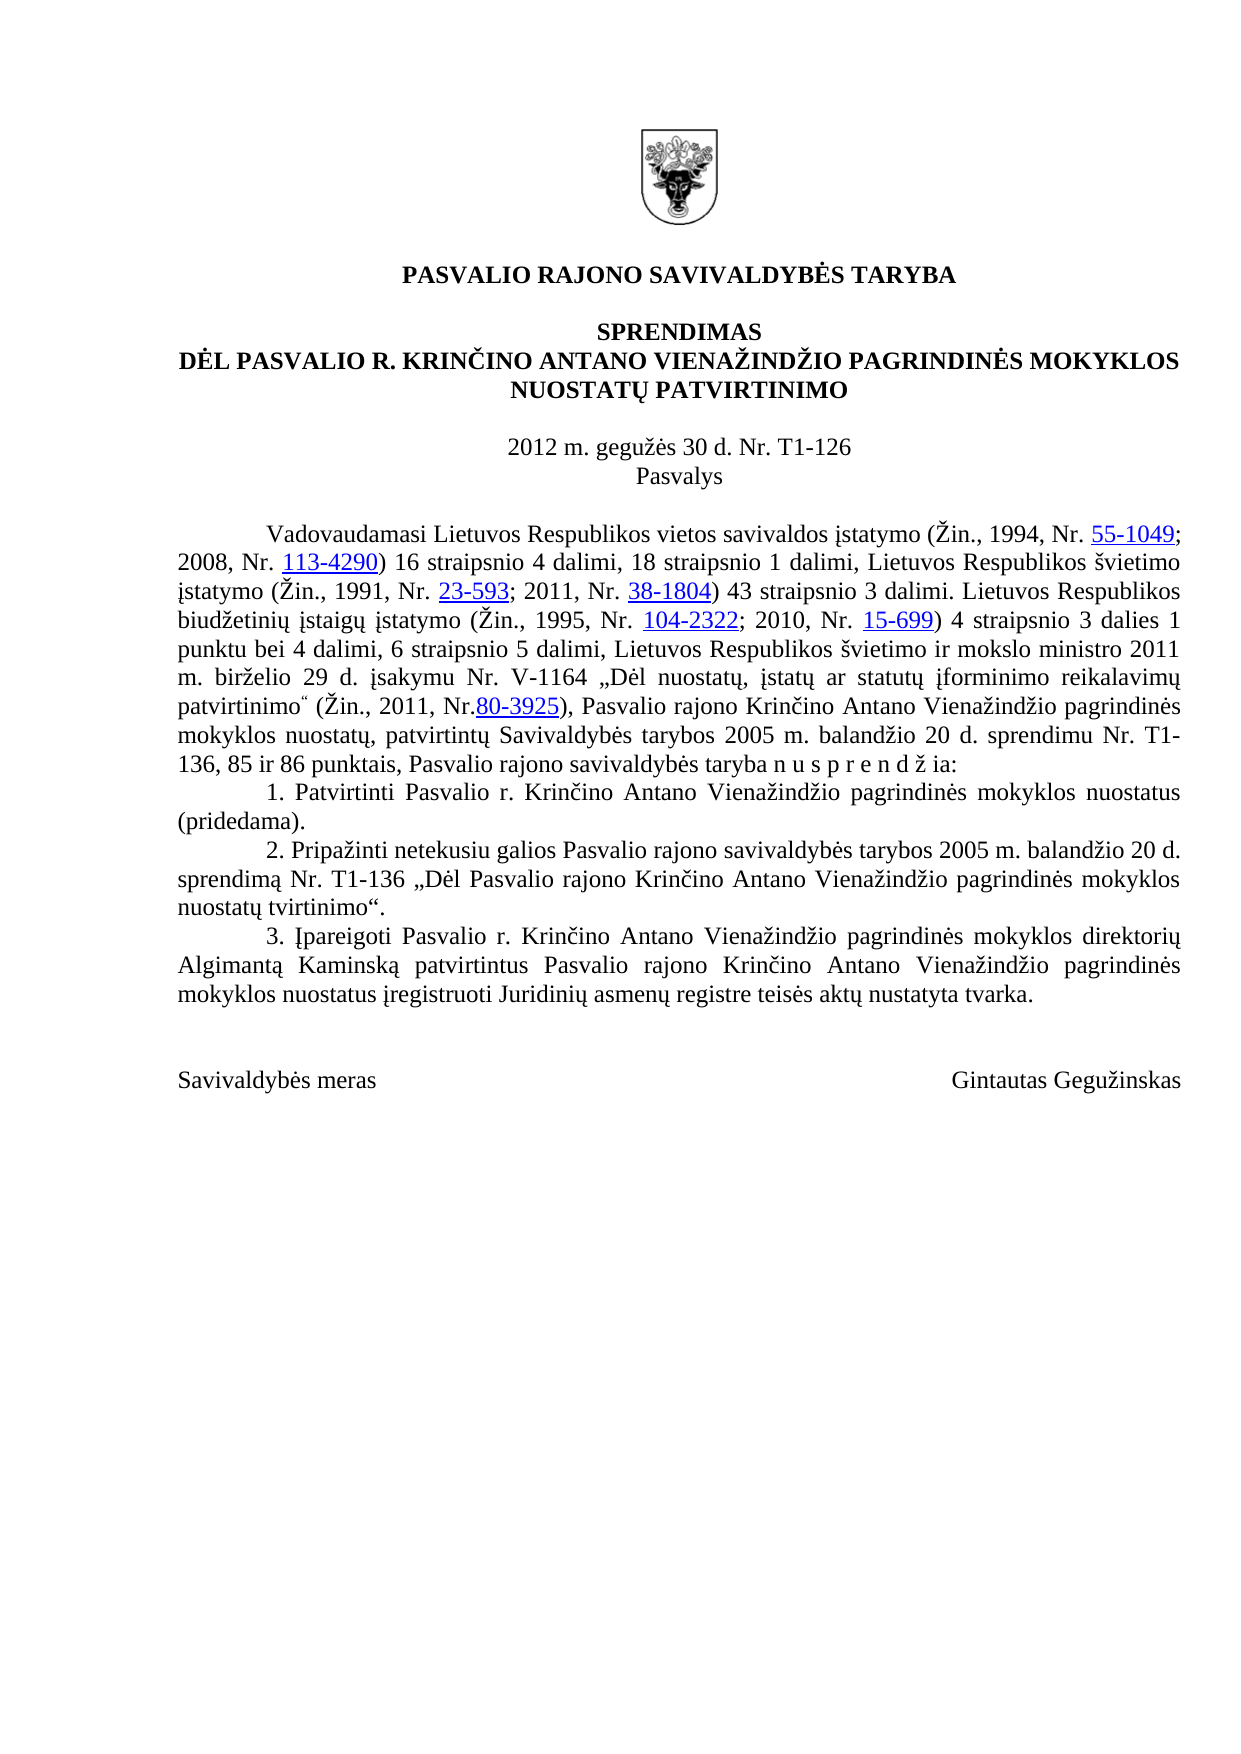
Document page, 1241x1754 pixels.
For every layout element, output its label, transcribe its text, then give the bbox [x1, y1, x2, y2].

text PASVALIO RAJONO SAVIVALDYBĖS TARYBA [177, 260, 1181, 289]
text 3. Įpareigoti Pasvalio r. Krinčino Antano Vienažindžio pagrindinės mokyklos direktorių Algimantą Kaminską patvirtintus Pasvalio rajono Krinčino Antano Vienažindžio pagrindinės mokyklos nuostatus įregistruoti Juridinių asmenų registre teisės aktų nustatyta tvarka. [177, 921, 1181, 1007]
text 2012 m. gegužės 30 d. Nr. T1-126 [177, 432, 1181, 461]
text Pasvalys [177, 461, 1181, 490]
text Savivaldybės meras Gintautas Gegužinskas [177, 1065, 1181, 1094]
text NUOSTATŲ PATVIRTINIMO [177, 375, 1181, 404]
text 2. Pripažinti netekusiu galios Pasvalio rajono savivaldybės tarybos 2005 m. balandžio 20 d. sprendimą Nr. T1-136 „Dėl Pasvalio rajono Krinčino Antano Vienažindžio pagrindinės mokyklos nuostatų tvirtinimo“. [177, 835, 1181, 921]
text SPRENDIMAS [177, 317, 1181, 346]
text DĖL PASVALIO R. KRINČINO ANTANO VIENAŽINDŽIO PAGRINDINĖS MOKYKLOS [177, 346, 1181, 375]
text 1. Patvirtinti Pasvalio r. Krinčino Antano Vienažindžio pagrindinės mokyklos nuostatus (pridedama). [177, 777, 1181, 835]
text Vadovaudamasi Lietuvos Respublikos vietos savivaldos įstatymo (Žin., 1994, Nr. 55-1049; 2008, Nr. 113-4290) 16 straipsnio 4 dalimi, 18 straipsnio 1 dalimi, Lietuvos Respublikos švietimo įstatymo (Žin., 1991, Nr. 23-593; 2011, Nr. 38-1804) 43 straipsnio 3 dalimi. Lietuvos Respublikos biudžetinių įstaigų įstatymo (Žin., 1995, Nr. 104-2322; 2010, Nr. 15-699) 4 straipsnio 3 dalies 1 punktu bei 4 dalimi, 6 straipsnio 5 dalimi, Lietuvos Respublikos švietimo ir mokslo ministro 2011 m. birželio 29 d. įsakymu Nr. V-1164 „Dėl nuostatų, įstatų ar statutų įforminimo reikalavimų patvirtinimo“ (Žin., 2011, Nr.80-3925), Pasvalio rajono Krinčino Antano Vienažindžio pagrindinės mokyklos nuostatų, patvirtintų Savivaldybės tarybos 2005 m. balandžio 20 d. sprendimu Nr. T1- 136, 85 ir 86 punktais, Pasvalio rajono savivaldybės taryba n u s p r e n d ž ia: [177, 519, 1181, 777]
